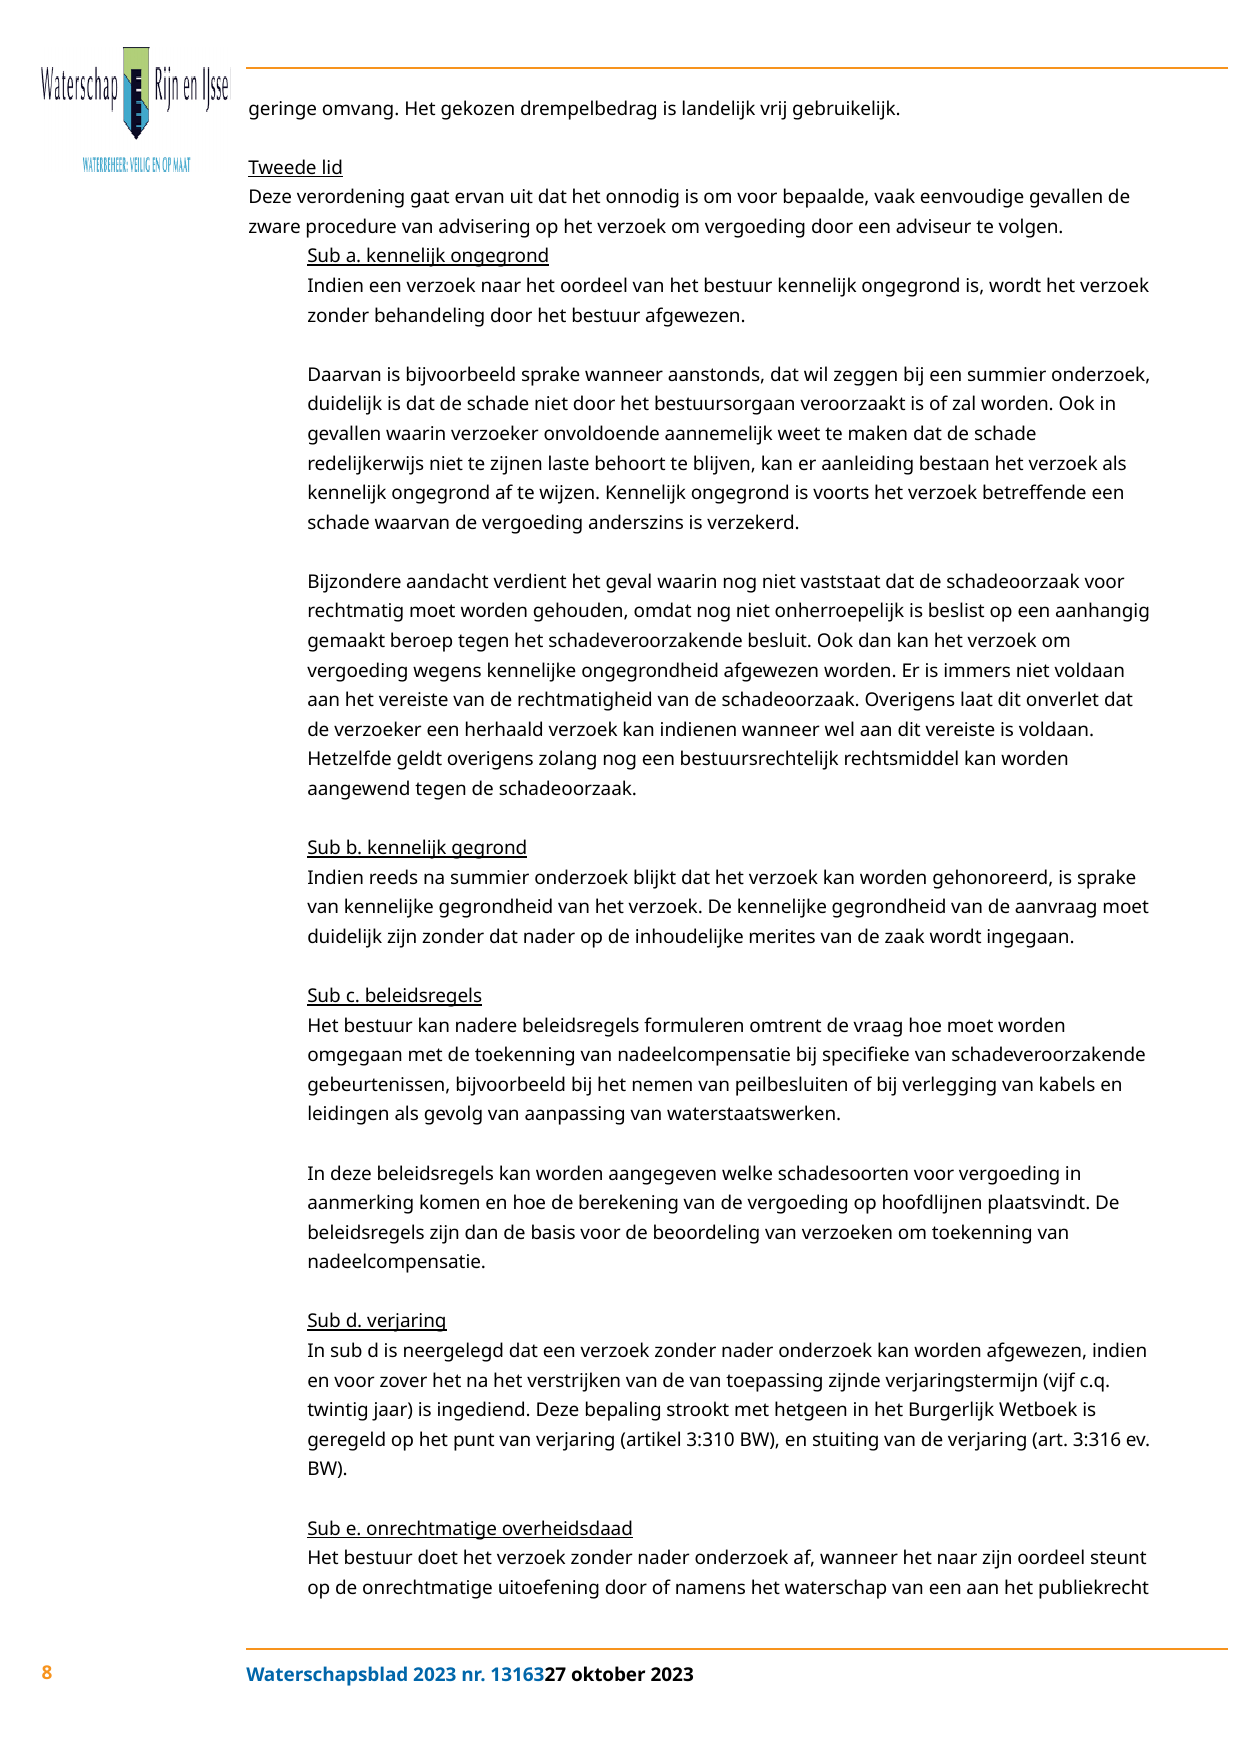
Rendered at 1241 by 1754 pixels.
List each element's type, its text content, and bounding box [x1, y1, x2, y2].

list Sub e. onrechtmatige overheidsdaad [248, 1515, 1152, 1541]
list Sub a. kennelijk ongegrond [248, 243, 1152, 268]
list In deze beleidsregels kan worden aangegeven welke schadesoorten voor vergoeding in aanmerking komen en hoe de berekening van de vergoeding op hoofdlijnen plaatsvindt. De beleidsregels zijn dan de basis voor de beoordeling van verzoeken om toekenning van nadeelcompensatie. [248, 1160, 1152, 1274]
list In sub d is neergelegd dat een verzoek zonder nader onderzoek kan worden afgewezen, indien en voor zover het na het verstrijken van de van toepassing zijnde verjaringstermijn (vijf c.q. twintig jaar) is ingediend. Deze bepaling strookt met hetgeen in het Burgerlijk Wetboek is geregeld op het punt van verjaring (artikel 3:310 BW), en stuiting van de verjaring (art. 3:316 ev. BW). [248, 1337, 1152, 1481]
text geringe omvang. Het gekozen drempelbedrag is landelijk vrij gebruikelijk. [248, 95, 1152, 121]
text Tweede lid [248, 154, 1152, 180]
list Sub d. verjaring [248, 1308, 1152, 1333]
text Deze verordening gaat ervan uit dat het onnodig is om voor bepaalde, vaak eenvoudige gevallen de zware procedure van advisering op het verzoek om vergoeding door een adviseur te volgen. [248, 183, 1152, 239]
list Het bestuur doet het verzoek zonder nader onderzoek af, wanneer het naar zijn oordeel steunt op de onrechtmatige uitoefening door of namens het waterschap van een aan het publiekrecht [248, 1544, 1152, 1600]
list Sub c. beleidsregels [248, 982, 1152, 1008]
picture [41, 47, 231, 172]
list Indien een verzoek naar het oordeel van het bestuur kennelijk ongegrond is, wordt het verzoek zonder behandeling door het bestuur afgewezen. [248, 272, 1152, 328]
list Daarvan is bijvoorbeeld sprake wanneer aanstonds, dat wil zeggen bij een summier onderzoek, duidelijk is dat de schade niet door het bestuursorgaan veroorzaakt is of zal worden. Ook in gevallen waarin verzoeker onvoldoende aannemelijk weet te maken dat de schade redelijkerwijs niet te zijnen laste behoort te blijven, kan er aanleiding bestaan het verzoek als kennelijk ongegrond af te wijzen. Kennelijk ongegrond is voorts het verzoek betreffende een schade waarvan de vergoeding anderszins is verzekerd. [248, 361, 1152, 535]
list Het bestuur kan nadere beleidsregels formuleren omtrent de vraag hoe moet worden omgegaan met de toekenning van nadeelcompensatie bij specifieke van schadeveroorzakende gebeurtenissen, bijvoorbeeld bij het nemen van peilbesluiten of bij verlegging van kabels en leidingen als gevolg van aanpassing van waterstaatswerken. [248, 1012, 1152, 1126]
list Indien reeds na summier onderzoek blijkt dat het verzoek kan worden gehonoreerd, is sprake van kennelijke gegrondheid van het verzoek. De kennelijke gegrondheid van de aanvraag moet duidelijk zijn zonder dat nader op de inhoudelijke merites van de zaak wordt ingegaan. [248, 864, 1152, 949]
list Sub b. kennelijk gegrond [248, 834, 1152, 860]
list Bijzondere aandacht verdient het geval waarin nog niet vaststaat dat de schadeoorzaak voor rechtmatig moet worden gehouden, omdat nog niet onherroepelijk is beslist op een aanhangig gemaakt beroep tegen het schadeveroorzakende besluit. Ook dan kan het verzoek om vergoeding wegens kennelijke ongegrondheid afgewezen worden. Er is immers niet voldaan aan het vereiste van de rechtmatigheid van de schadeoorzaak. Overigens laat dit onverlet dat de verzoeker een herhaald verzoek kan indienen wanneer wel aan dit vereiste is voldaan. Hetzelfde geldt overigens zolang nog een bestuursrechtelijk rechtsmiddel kan worden aangewend tegen de schadeoorzaak. [248, 568, 1152, 801]
